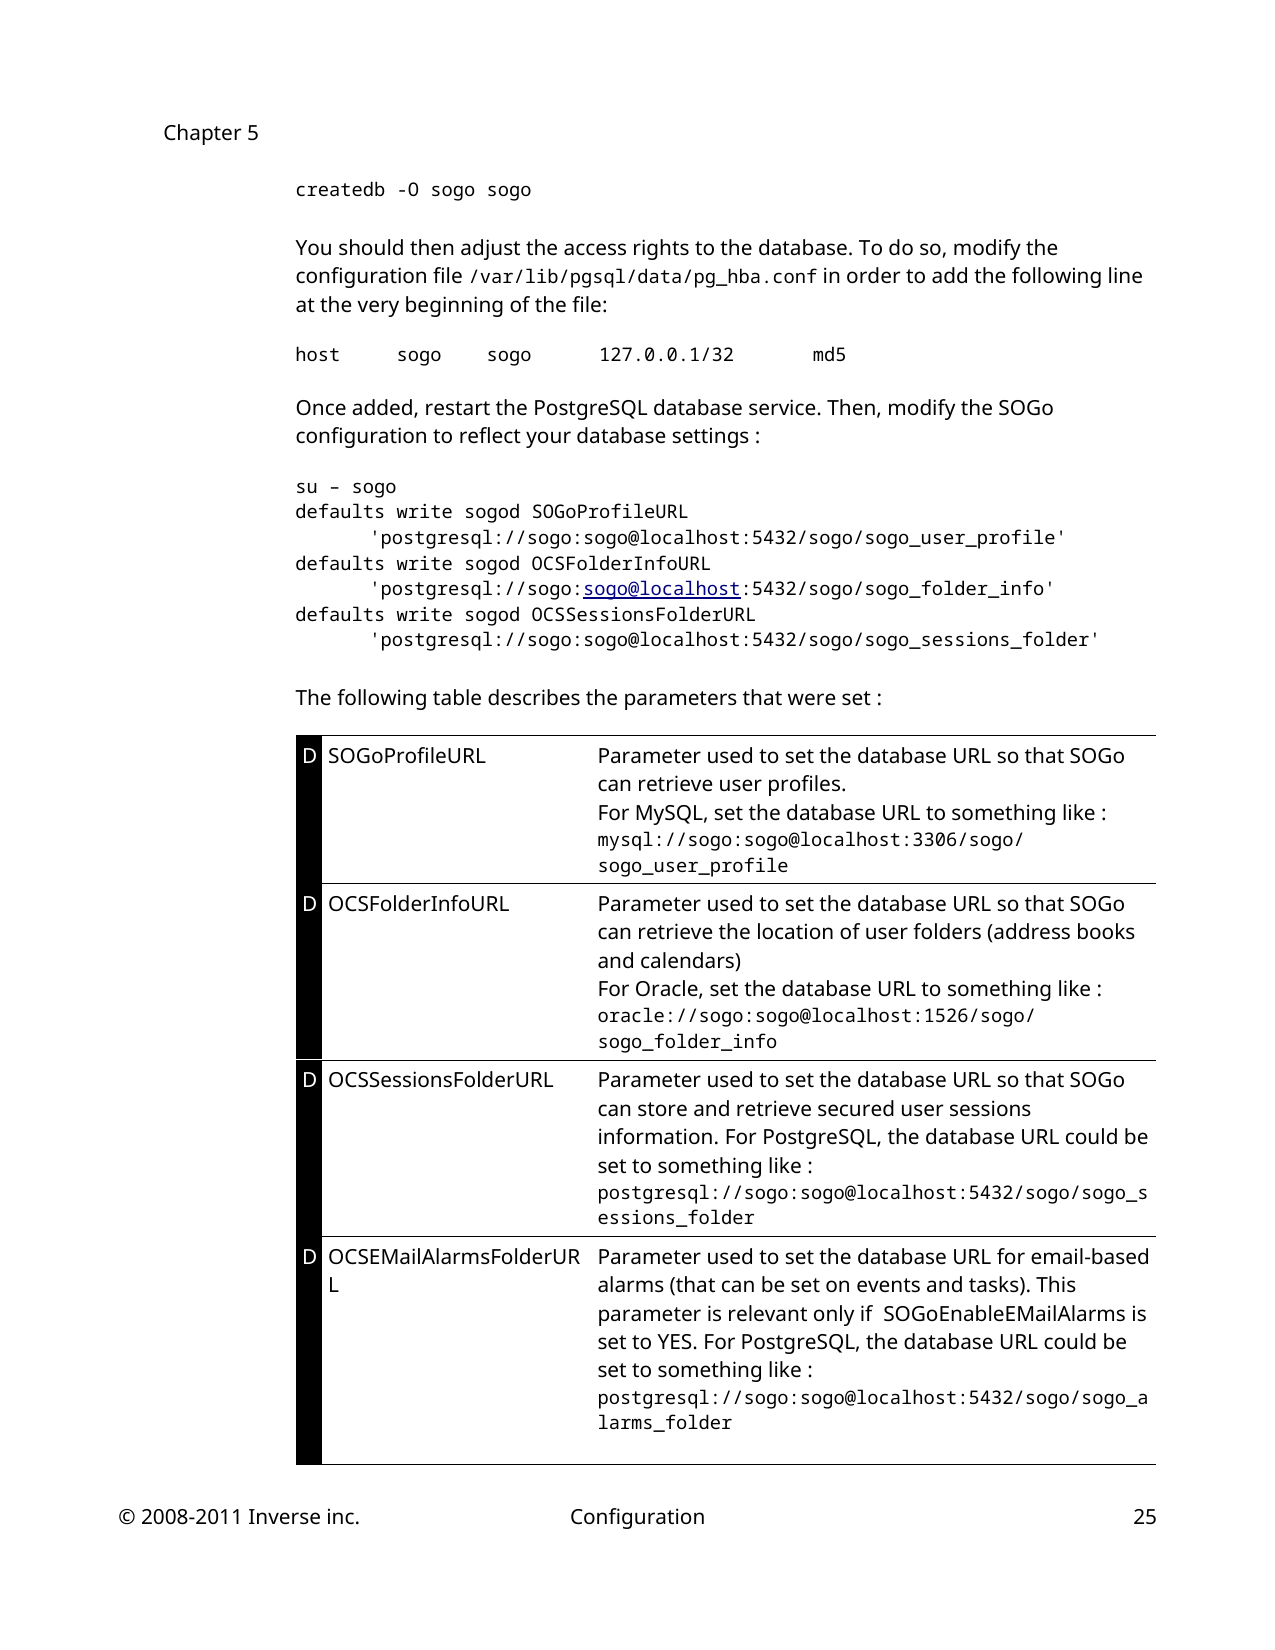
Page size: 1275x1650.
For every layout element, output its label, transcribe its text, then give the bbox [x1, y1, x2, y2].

table_cell D [296, 884, 322, 1059]
text Once added, restart the PostgreSQL database service. Then, modify the SOGo configuration to reflect your database settings : [295, 393, 1157, 450]
table_cell Parameter used to set the database URL so that SOGo can store and retrieve secured user sessions information. For PostgreSQL, the database URL could be set to something like : postgresql://sogo:sogo@localhost:5432/sogo/sogo_sessions_folder [592, 1061, 1156, 1236]
text You should then adjust the access rights to the database. To do so, modify the configuration file /var/lib/pgsql/data/pg_hba.conf in order to add the following line at the very beginning of the file: [295, 233, 1157, 318]
text su – sogo [295, 473, 1157, 499]
table_cell Parameter used to set the database URL so that SOGo can retrieve the location of user folders (address books and calendars) For Oracle, set the database URL to something like : oracle://sogo:sogo@localhost:1526/sogo/sogo_folder_info [592, 884, 1156, 1059]
table_cell Parameter used to set the database URL for email-based alarms (that can be set on events and tasks). This parameter is relevant only if SOGoEnableEMailAlarms is set to YES. For PostgreSQL, the database URL could be set to something like : postgresql://sogo:sogo@localhost:5432/sogo/sogo_alarms_folder [592, 1237, 1156, 1464]
text defaults write sogod OCSFolderInfoURL 'postgresql://sogo:sogo@localhost:5432/sogo/sogo_folder_info' [295, 550, 1157, 601]
table_cell D [296, 1237, 322, 1464]
table_header SOGoProfileURL [322, 736, 592, 883]
table_cell OCSEMailAlarmsFolderURL [322, 1237, 592, 1464]
text host sogo sogo 127.0.0.1/32 md5 [295, 342, 1157, 367]
table_cell OCSSessionsFolderURL [322, 1061, 592, 1236]
text defaults write sogod SOGoProfileURL 'postgresql://sogo:sogo@localhost:5432/sogo/sogo_user_profile' [295, 499, 1157, 550]
text The following table describes the parameters that were set : [295, 683, 1157, 712]
table_cell OCSFolderInfoURL [322, 884, 592, 1059]
text defaults write sogod OCSSessionsFolderURL 'postgresql://sogo:sogo@localhost:5432/sogo/sogo_sessions_folder' [295, 601, 1157, 652]
table_cell D [296, 1061, 322, 1236]
table_header D [296, 736, 322, 883]
text createdb -O sogo sogo [295, 176, 1157, 202]
table_header Parameter used to set the database URL so that SOGo can retrieve user profiles. For MySQL, set the database URL to something like : mysql://sogo:sogo@localhost:3306/sogo/sogo_user_profile [592, 736, 1156, 883]
